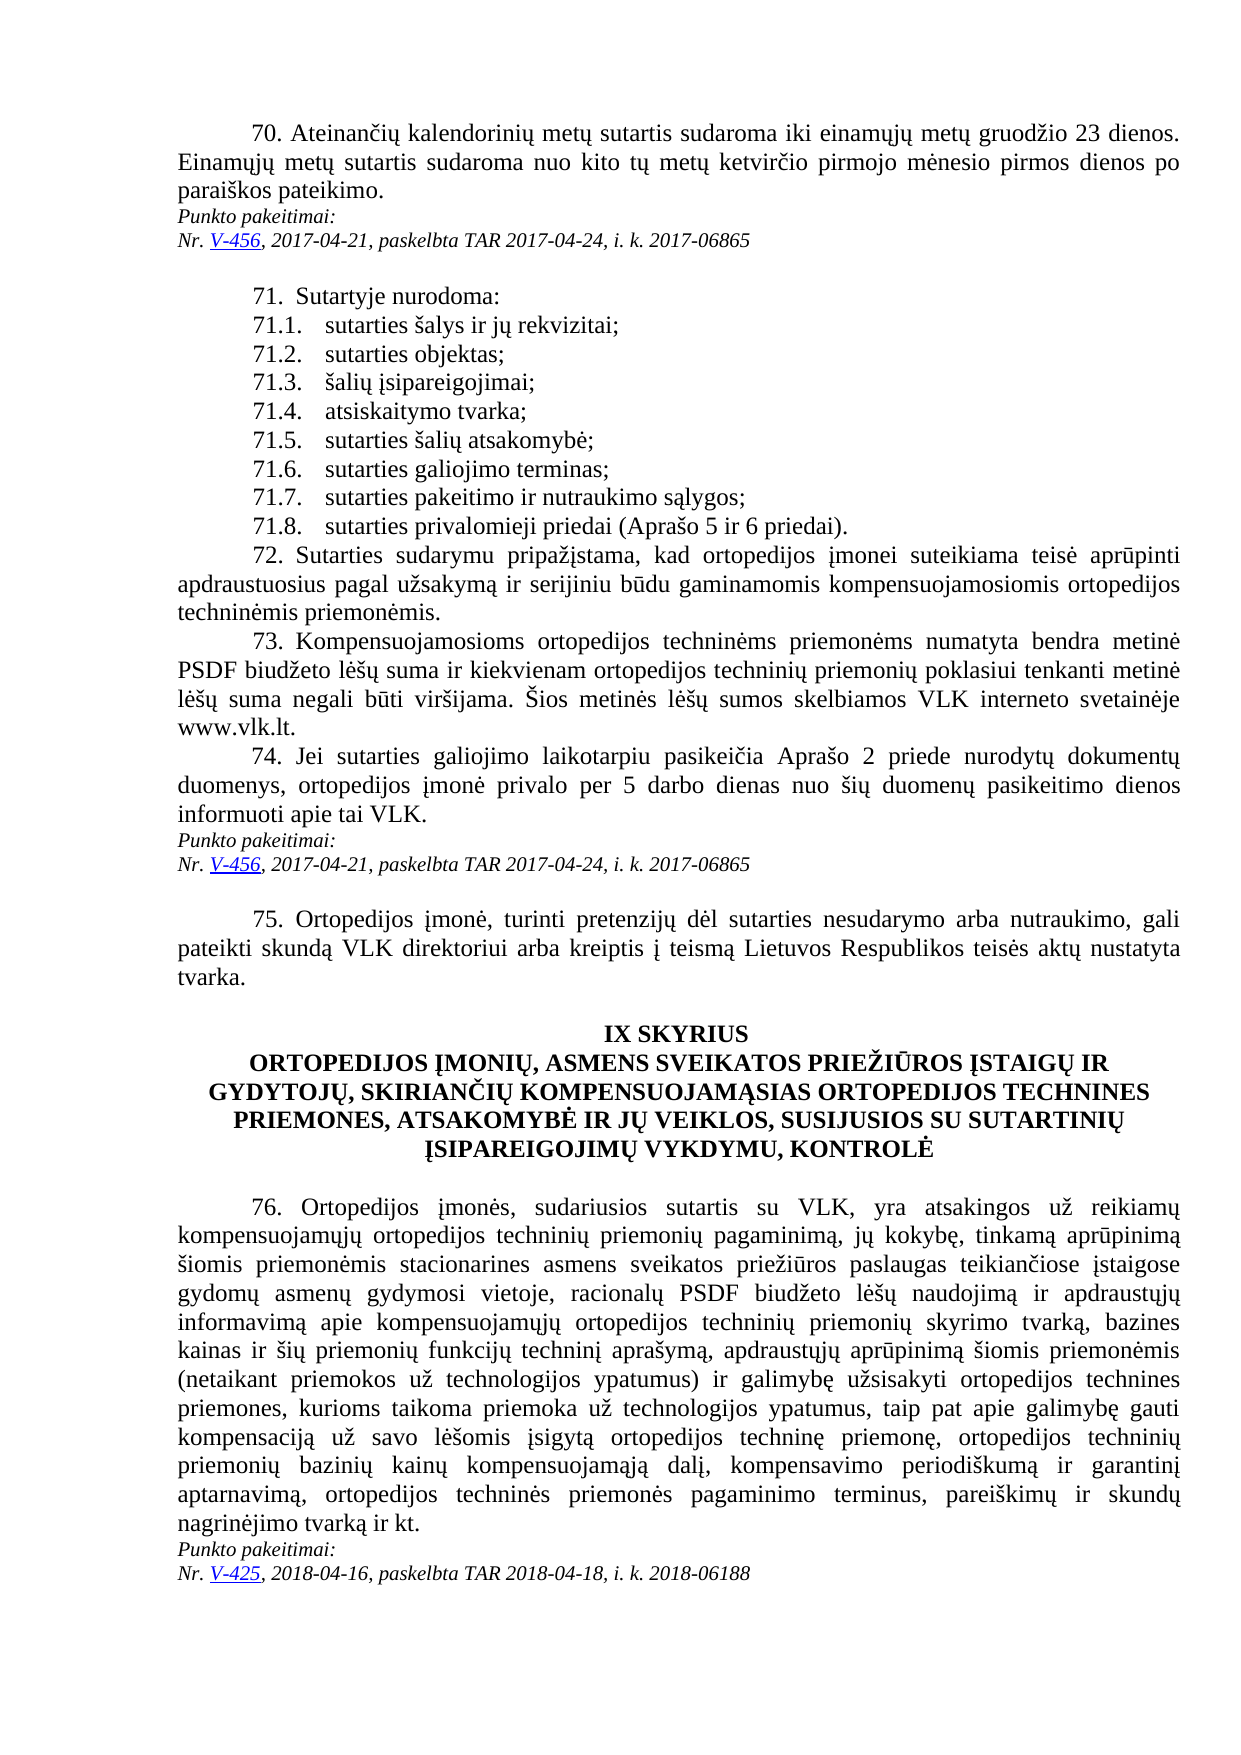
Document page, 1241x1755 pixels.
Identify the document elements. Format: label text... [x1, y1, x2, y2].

text 71. Sutartyje nurodoma: [177, 281, 1181, 310]
text 72. Sutarties sudarymu pripažįstama, kad ortopedijos įmonei suteikiama teisė aprūpinti apdraustuosius pagal užsakymą ir serijiniu būdu gaminamomis kompensuojamosiomis ortopedijos techninėmis priemonėmis. [177, 540, 1181, 626]
text 71.1. sutarties šalys ir jų rekvizitai; [177, 310, 1181, 339]
text Punkto pakeitimai: [177, 1537, 1181, 1561]
text 71.3. šalių įsipareigojimai; [177, 367, 1181, 396]
text Nr. V-425, 2018-04-16, paskelbta TAR 2018-04-18, i. k. 2018-06188 [177, 1561, 1181, 1585]
text Nr. V-456, 2017-04-21, paskelbta TAR 2017-04-24, i. k. 2017-06865 [177, 852, 1181, 876]
text Punkto pakeitimai: [177, 827, 1181, 852]
text IX SKYRIUS [177, 1019, 1181, 1048]
text 71.7. sutarties pakeitimo ir nutraukimo sąlygos; [177, 482, 1181, 511]
text ORTOPEDIJOS ĮMONIŲ, ASMENS SVEIKATOS PRIEŽIŪROS ĮSTAIGŲ IR GYDYTOJŲ, SKIRIANČIŲ KOMPENSUOJAMĄSIAS ORTOPEDIJOS TECHNINES PRIEMONES, ATSAKOMYBĖ IR JŲ VEIKLOS, SUSIJUSIOS SU SUTARTINIŲ ĮSIPAREIGOJIMŲ VYKDYMU, KONTROLĖ [177, 1048, 1181, 1163]
text 71.5. sutarties šalių atsakomybė; [177, 425, 1181, 454]
text Punkto pakeitimai: [177, 204, 1181, 228]
text 74. Jei sutarties galiojimo laikotarpiu pasikeičia Aprašo 2 priede nurodytų dokumentų duomenys, ortopedijos įmonė privalo per 5 darbo dienas nuo šių duomenų pasikeitimo dienos informuoti apie tai VLK. [177, 741, 1181, 827]
text 71.8. sutarties privalomieji priedai (Aprašo 5 ir 6 priedai). [177, 511, 1181, 540]
text Nr. V-456, 2017-04-21, paskelbta TAR 2017-04-24, i. k. 2017-06865 [177, 228, 1181, 252]
text 75. Ortopedijos įmonė, turinti pretenzijų dėl sutarties nesudarymo arba nutraukimo, gali pateikti skundą VLK direktoriui arba kreiptis į teismą Lietuvos Respublikos teisės aktų nustatyta tvarka. [177, 904, 1181, 991]
text 71.4. atsiskaitymo tvarka; [177, 396, 1181, 425]
text 70. Ateinančių kalendorinių metų sutartis sudaroma iki einamųjų metų gruodžio 23 dienos. Einamųjų metų sutartis sudaroma nuo kito tų metų ketvirčio pirmojo mėnesio pirmos dienos po paraiškos pateikimo. [177, 118, 1181, 204]
text 76. Ortopedijos įmonės, sudariusios sutartis su VLK, yra atsakingos už reikiamų kompensuojamųjų ortopedijos techninių priemonių pagaminimą, jų kokybę, tinkamą aprūpinimą šiomis priemonėmis stacionarines asmens sveikatos priežiūros paslaugas teikiančiose įstaigose gydomų asmenų gydymosi vietoje, racionalų PSDF biudžeto lėšų naudojimą ir apdraustųjų informavimą apie kompensuojamųjų ortopedijos techninių priemonių skyrimo tvarką, bazines kainas ir šių priemonių funkcijų techninį aprašymą, apdraustųjų aprūpinimą šiomis priemonėmis (netaikant priemokos už technologijos ypatumus) ir galimybę užsisakyti ortopedijos technines priemones, kurioms taikoma priemoka už technologijos ypatumus, taip pat apie galimybę gauti kompensaciją už savo lėšomis įsigytą ortopedijos techninę priemonę, ortopedijos techninių priemonių bazinių kainų kompensuojamąją dalį, kompensavimo periodiškumą ir garantinį aptarnavimą, ortopedijos techninės priemonės pagaminimo terminus, pareiškimų ir skundų nagrinėjimo tvarką ir kt. [177, 1192, 1181, 1537]
text 71.2. sutarties objektas; [177, 339, 1181, 367]
text 71.6. sutarties galiojimo terminas; [177, 454, 1181, 482]
text 73. Kompensuojamosioms ortopedijos techninėms priemonėms numatyta bendra metinė PSDF biudžeto lėšų suma ir kiekvienam ortopedijos techninių priemonių poklasiui tenkanti metinė lėšų suma negali būti viršijama. Šios metinės lėšų sumos skelbiamos VLK interneto svetainėje www.vlk.lt. [177, 626, 1181, 741]
